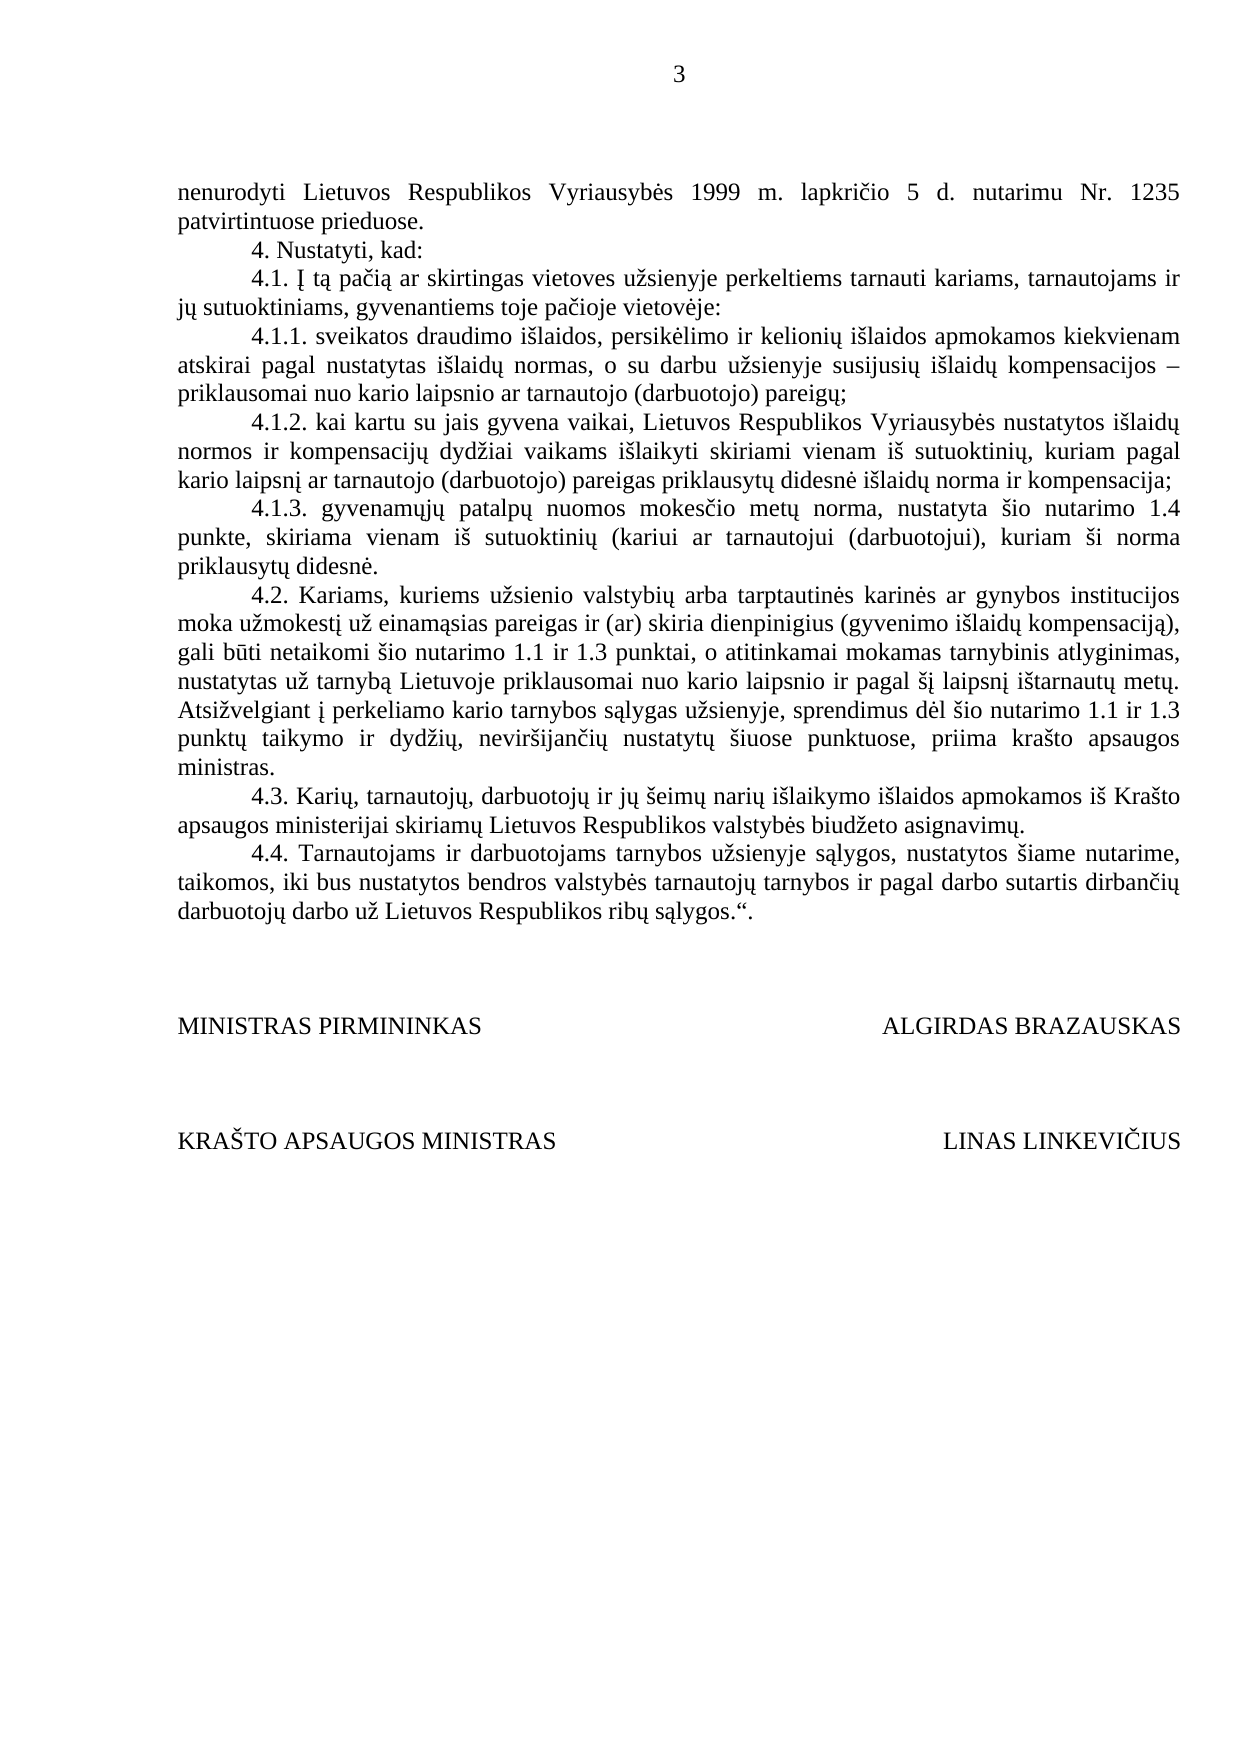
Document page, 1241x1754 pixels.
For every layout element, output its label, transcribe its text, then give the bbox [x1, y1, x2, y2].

text MINISTRAS PIRMININKAS ALGIRDAS BRAZAUSKAS [177, 1011, 1181, 1040]
text 4.1. Į tą pačią ar skirtingas vietoves užsienyje perkeltiems tarnauti kariams, tarnautojams ir jų sutuoktiniams, gyvenantiems toje pačioje vietovėje: [177, 263, 1181, 321]
text KRAŠTO APSAUGOS MINISTRAS LINAS LINKEVIČIUS [177, 1126, 1181, 1155]
text 4.1.3. gyvenamųjų patalpų nuomos mokesčio metų norma, nustatyta šio nutarimo 1.4 punkte, skiriama vienam iš sutuoktinių (kariui ar tarnautojui (darbuotojui), kuriam ši norma priklausytų didesnė. [177, 493, 1181, 580]
text nenurodyti Lietuvos Respublikos Vyriausybės 1999 m. lapkričio 5 d. nutarimu Nr. 1235 patvirtintuose prieduose. [177, 177, 1181, 235]
text 4.2. Kariams, kuriems užsienio valstybių arba tarptautinės karinės ar gynybos institucijos moka užmokestį už einamąsias pareigas ir (ar) skiria dienpinigius (gyvenimo išlaidų kompensaciją), gali būti netaikomi šio nutarimo 1.1 ir 1.3 punktai, o atitinkamai mokamas tarnybinis atlyginimas, nustatytas už tarnybą Lietuvoje priklausomai nuo kario laipsnio ir pagal šį laipsnį ištarnautų metų. Atsižvelgiant į perkeliamo kario tarnybos sąlygas užsienyje, sprendimus dėl šio nutarimo 1.1 ir 1.3 punktų taikymo ir dydžių, neviršijančių nustatytų šiuose punktuose, priima krašto apsaugos ministras. [177, 580, 1181, 781]
text 4.4. Tarnautojams ir darbuotojams tarnybos užsienyje sąlygos, nustatytos šiame nutarime, taikomos, iki bus nustatytos bendros valstybės tarnautojų tarnybos ir pagal darbo sutartis dirbančių darbuotojų darbo už Lietuvos Respublikos ribų sąlygos.“. [177, 838, 1181, 925]
text 4.1.2. kai kartu su jais gyvena vaikai, Lietuvos Respublikos Vyriausybės nustatytos išlaidų normos ir kompensacijų dydžiai vaikams išlaikyti skiriami vienam iš sutuoktinių, kuriam pagal kario laipsnį ar tarnautojo (darbuotojo) pareigas priklausytų didesnė išlaidų norma ir kompensacija; [177, 407, 1181, 493]
text 4. Nustatyti, kad: [177, 235, 1181, 263]
text 4.3. Karių, tarnautojų, darbuotojų ir jų šeimų narių išlaikymo išlaidos apmokamos iš Krašto apsaugos ministerijai skiriamų Lietuvos Respublikos valstybės biudžeto asignavimų. [177, 781, 1181, 838]
text 4.1.1. sveikatos draudimo išlaidos, persikėlimo ir kelionių išlaidos apmokamos kiekvienam atskirai pagal nustatytas išlaidų normas, o su darbu užsienyje susijusių išlaidų kompensacijos – priklausomai nuo kario laipsnio ar tarnautojo (darbuotojo) pareigų; [177, 321, 1181, 407]
